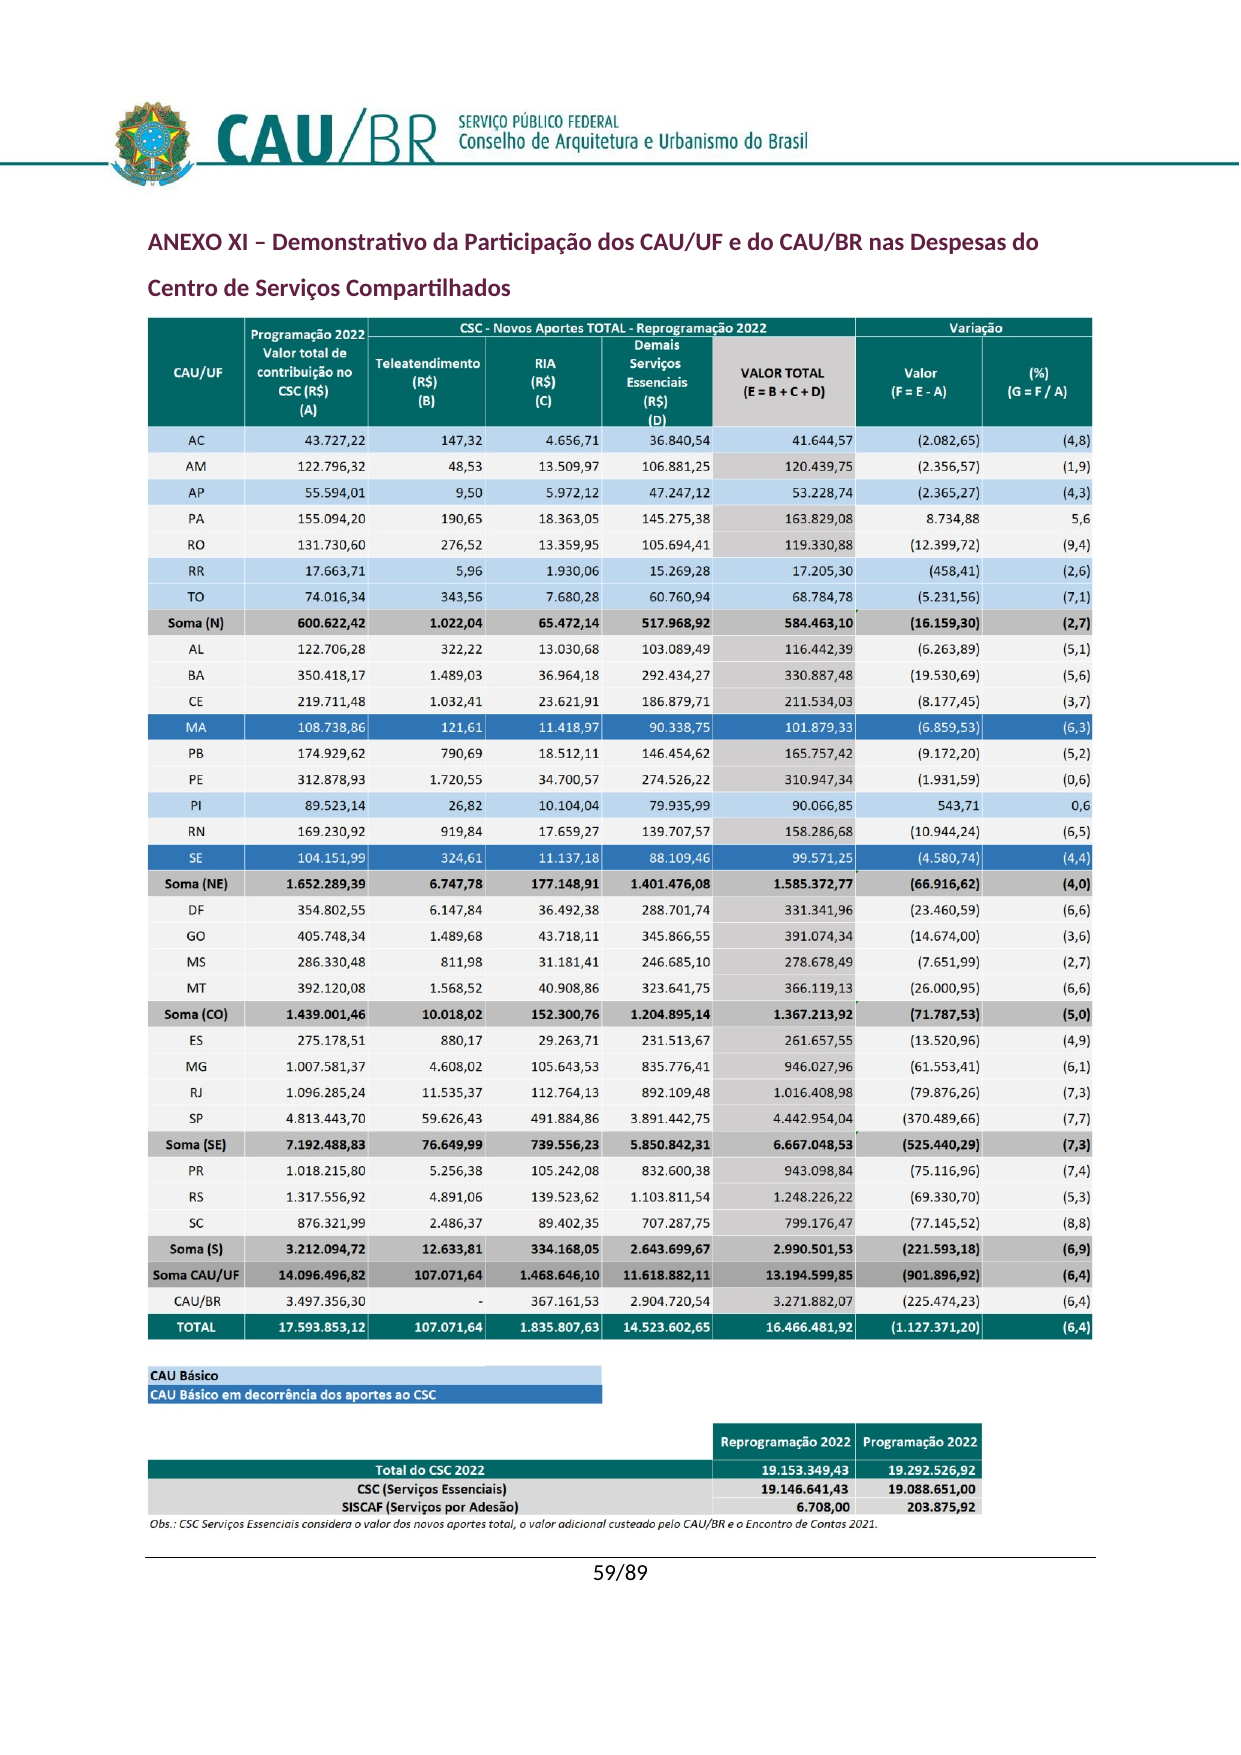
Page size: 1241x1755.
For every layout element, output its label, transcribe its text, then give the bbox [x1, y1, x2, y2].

text ANEXO XI – Demonstrativo da Participação dos CAU/UF e do CAU/BR nas Despesas do Centro de Serviços Compartilhados [148, 226, 1092, 303]
